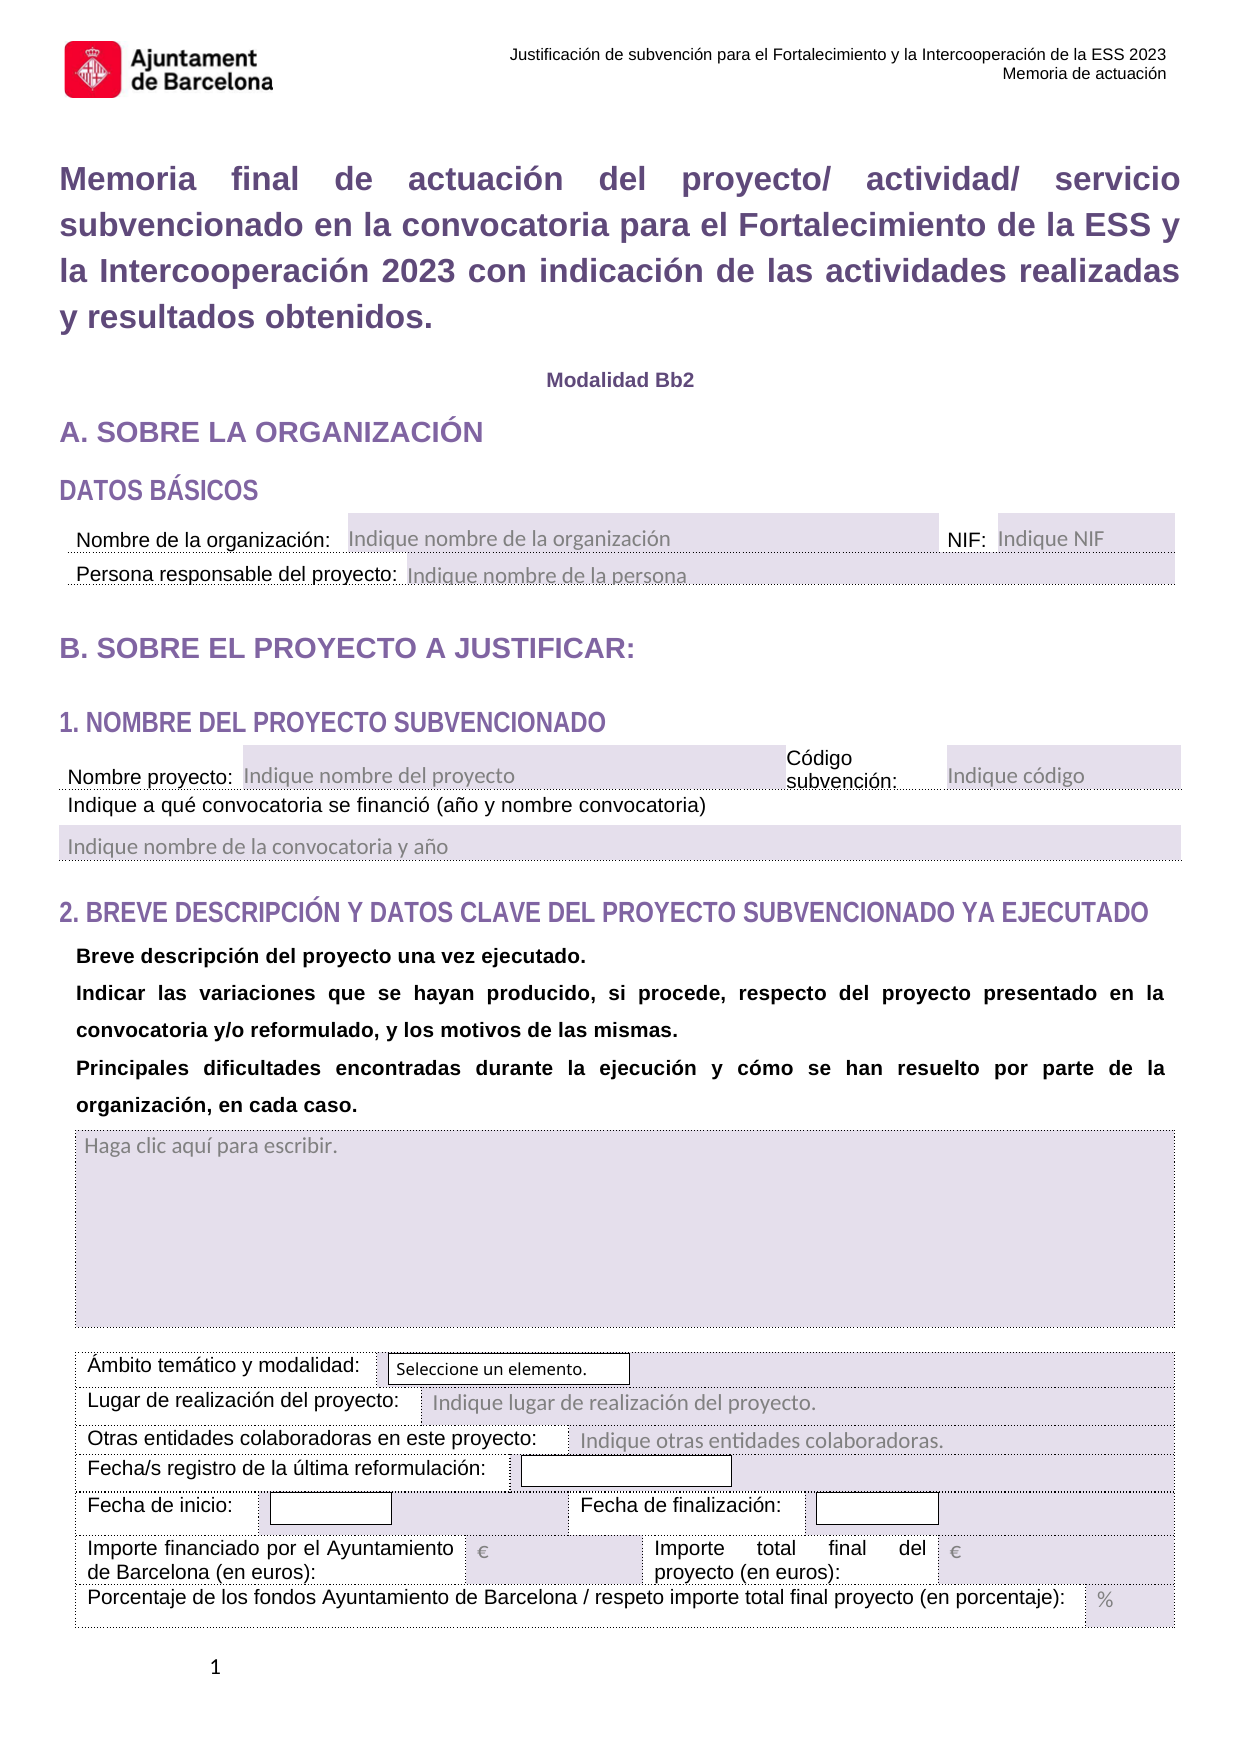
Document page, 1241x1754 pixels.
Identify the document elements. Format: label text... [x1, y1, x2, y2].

text A. SOBRE LA ORGANIZACIÓN [59, 415, 1181, 449]
table_cell Indique otras entidades colaboradoras. [569, 1425, 1174, 1454]
table_cell Fecha de finalización: [569, 1491, 805, 1535]
table_header Indique NIF [998, 513, 1175, 552]
table_cell Indique lugar de realización del proyecto. [421, 1387, 1174, 1425]
table_header [377, 1352, 1174, 1387]
text B. SOBRE EL PROYECTO A JUSTIFICAR: [59, 631, 1181, 664]
table_header NIF: [939, 513, 998, 552]
table_header Código subvención: [786, 745, 947, 789]
table_cell € [466, 1535, 643, 1584]
table_cell Fecha/s registro de la última reformulación: [76, 1454, 510, 1491]
text 1. NOMBRE DEL PROYECTO SUBVENCIONADO [59, 705, 1181, 739]
table_header Indique nombre de la organización [348, 513, 939, 552]
table_cell € [938, 1535, 1174, 1584]
table_cell Indique nombre de la persona [407, 552, 1175, 584]
table_cell Indique nombre de la convocatoria y año [59, 825, 1181, 860]
table_cell Importe financiado por el Ayuntamiento de Barcelona (en euros): [76, 1535, 466, 1584]
table_cell [939, 584, 1175, 590]
table_cell Importe total final del proyecto (en euros): [643, 1535, 938, 1584]
table_header Indique código [947, 745, 1181, 789]
text DATOS BÁSICOS [59, 473, 1181, 506]
table_cell [259, 1491, 569, 1535]
text Modalidad Bb2 [59, 367, 1181, 391]
table_cell Lugar de realización del proyecto: [76, 1387, 421, 1425]
table_cell Indique a qué convocatoria se financió (año y nombre convocatoria) [59, 789, 1181, 825]
text Memoria final de actuación del proyecto/ actividad/ servicio subvencionado en la convocatoria para el Fortalecimiento de la ESS y la Intercooperación 2023 con indicación de las actividades realizadas y resultados obtenidos. [59, 159, 1181, 336]
table_cell Porcentaje de los fondos Ayuntamiento de Barcelona / respeto importe total final proyecto (en porcentaje): [76, 1584, 1086, 1627]
picture [64, 41, 273, 98]
table_cell Fecha de inicio: [76, 1491, 259, 1535]
table_header Nombre de la organización: [68, 513, 348, 552]
table_header Indique nombre del proyecto [243, 745, 786, 789]
table_cell % [1086, 1584, 1174, 1627]
table_cell [510, 1454, 1174, 1491]
table_cell Otras entidades colaboradoras en este proyecto: [76, 1425, 569, 1454]
table_header Nombre proyecto: [59, 745, 243, 789]
table_cell [68, 584, 939, 590]
table_header Breve descripción del proyecto una vez ejecutado. Indicar las variaciones que se hayan producido, si procede, respecto del proyecto presentado en la convocatoria y/o reformulado, y los motivos de las mismas. Principales dificultades encontradas durante la ejecución y cómo se han resuelto por parte de la organización, en cada caso. [68, 935, 1175, 1628]
table_header Ámbito temático y modalidad: [76, 1352, 377, 1387]
table_cell Persona responsable del proyecto: [68, 552, 407, 584]
table_header Haga clic aquí para escribir. [76, 1130, 1174, 1327]
table_cell [805, 1491, 1174, 1535]
text 2. BREVE DESCRIPCIÓN Y DATOS CLAVE DEL PROYECTO SUBVENCIONADO YA EJECUTADO [59, 895, 1181, 929]
